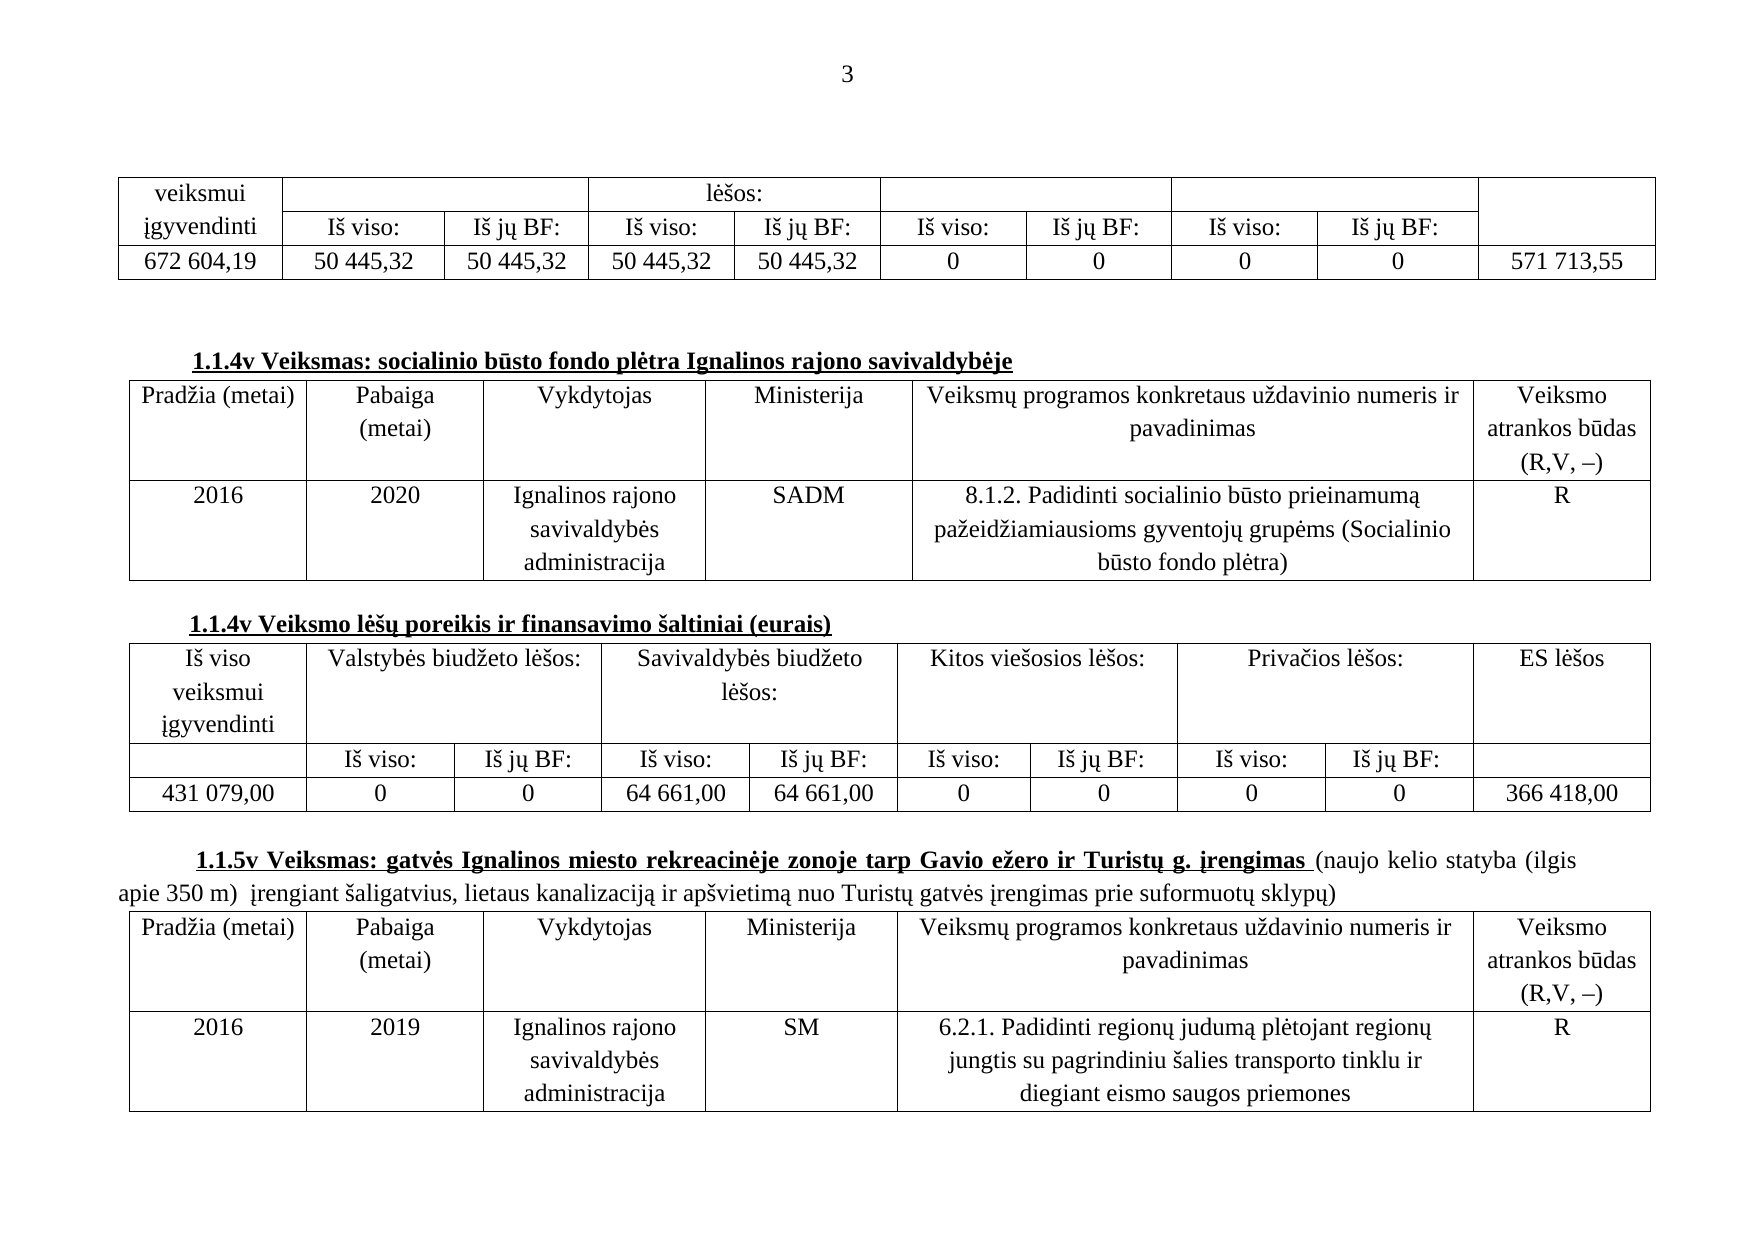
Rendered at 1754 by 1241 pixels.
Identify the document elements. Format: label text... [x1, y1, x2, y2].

table_cell [1172, 178, 1478, 211]
table_cell Iš jų BF: [1326, 744, 1473, 777]
table_header Veiksmų programos konkretaus uždavinio numeris ir pavadinimas [913, 381, 1473, 479]
table_header Pradžia (metai) [130, 381, 306, 479]
table_header Veiksmų programos konkretaus uždavinio numeris ir pavadinimas [898, 912, 1473, 1011]
table_cell 50 445,32 [283, 246, 444, 279]
text 1.1.5v Veiksmas: gatvės Ignalinos miesto rekreacinėje zonoje tarp Gavio ežero ir Turistų g. įrengimas (naujo kelio statyba (ilgis apie 350 m) įrengiant šaligatvius, lietaus kanalizaciją ir apšvietimą nuo Turistų gatvės įrengimas prie suformuotų sklypų) [118, 845, 1577, 907]
table_cell 0 [1326, 778, 1473, 811]
text 1.1.4v Veiksmas: socialinio būsto fondo plėtra Ignalinos rajono savivaldybėje [192, 346, 1577, 375]
table_cell 571 713,55 [1479, 246, 1655, 279]
table_cell 0 [307, 778, 454, 811]
table_cell 0 [1178, 778, 1325, 811]
table_cell Iš viso: [881, 212, 1026, 245]
table_cell [881, 178, 1171, 211]
table_cell 2020 [307, 481, 483, 580]
table_cell Iš jų BF: [455, 744, 601, 777]
table_header Iš viso veiksmui įgyvendinti [130, 644, 306, 743]
table_cell Iš viso: [1172, 212, 1317, 245]
table_cell Iš viso: [898, 744, 1030, 777]
table_cell Iš viso: [1178, 744, 1325, 777]
table_cell Ignalinos rajono savivaldybės administracija [484, 1012, 705, 1111]
table_header Vykdytojas [484, 381, 705, 479]
table_cell 8.1.2. Padidinti socialinio būsto prieinamumą pažeidžiamiausioms gyventojų grupėms (Socialinio būsto fondo plėtra) [913, 481, 1473, 580]
table_cell 50 445,32 [589, 246, 734, 279]
table_cell 0 [1027, 246, 1171, 279]
table_cell [118, 280, 1655, 313]
table_cell R [1474, 481, 1650, 580]
table_header ES lėšos [1474, 644, 1650, 743]
table_cell 0 [898, 778, 1030, 811]
table_cell 0 [881, 246, 1026, 279]
table_cell 2016 [130, 1012, 306, 1111]
table_header Vykdytojas [484, 912, 705, 1011]
table_cell Iš viso: [589, 212, 734, 245]
table_cell veiksmui įgyvendinti [119, 178, 282, 245]
table_cell [130, 744, 306, 777]
table_cell 0 [1172, 246, 1317, 279]
table_header Ministerija [706, 381, 912, 479]
table_cell 0 [1318, 246, 1478, 279]
table_cell SADM [706, 481, 912, 580]
table_header Savivaldybės biudžeto lėšos: [602, 644, 897, 743]
table_header Ministerija [706, 912, 897, 1011]
table_cell 64 661,00 [750, 778, 897, 811]
table_cell Iš viso: [307, 744, 454, 777]
table_cell SM [706, 1012, 897, 1111]
table_cell [1474, 744, 1650, 777]
table_cell 50 445,32 [445, 246, 588, 279]
table_cell Iš jų BF: [1027, 212, 1171, 245]
table_cell 366 418,00 [1474, 778, 1650, 811]
table_cell 50 445,32 [735, 246, 880, 279]
table_cell [1479, 178, 1655, 245]
table_cell 2016 [130, 481, 306, 580]
table_cell lėšos: [589, 178, 880, 211]
table_header Kitos viešosios lėšos: [898, 644, 1177, 743]
table_header Veiksmo atrankos būdas (R,V, –) [1474, 912, 1650, 1011]
table_header Pradžia (metai) [130, 912, 306, 1011]
text 1.1.4v Veiksmo lėšų poreikis ir finansavimo šaltiniai (eurais) [118, 609, 1577, 638]
table_header Pabaiga (metai) [307, 381, 483, 479]
table_cell 64 661,00 [602, 778, 749, 811]
table_cell 431 079,00 [130, 778, 306, 811]
table_header Privačios lėšos: [1178, 644, 1473, 743]
table_cell 672 604,19 [119, 246, 282, 279]
table_cell 0 [455, 778, 601, 811]
table_cell Iš viso: [602, 744, 749, 777]
table_cell R [1474, 1012, 1650, 1111]
table_cell Iš jų BF: [1031, 744, 1177, 777]
table_cell Iš jų BF: [1318, 212, 1478, 245]
table_cell Ignalinos rajono savivaldybės administracija [484, 481, 705, 580]
table_cell 0 [1031, 778, 1177, 811]
table_cell Iš viso: [283, 212, 444, 245]
table_header Valstybės biudžeto lėšos: [307, 644, 601, 743]
table_cell Iš jų BF: [445, 212, 588, 245]
table_cell Iš jų BF: [735, 212, 880, 245]
table_cell 2019 [307, 1012, 483, 1111]
table_cell [283, 178, 588, 211]
table_cell Iš jų BF: [750, 744, 897, 777]
table_cell 6.2.1. Padidinti regionų judumą plėtojant regionų jungtis su pagrindiniu šalies transporto tinklu ir diegiant eismo saugos priemones [898, 1012, 1473, 1111]
table_header Veiksmo atrankos būdas (R,V, –) [1474, 381, 1650, 479]
table_header Pabaiga (metai) [307, 912, 483, 1011]
